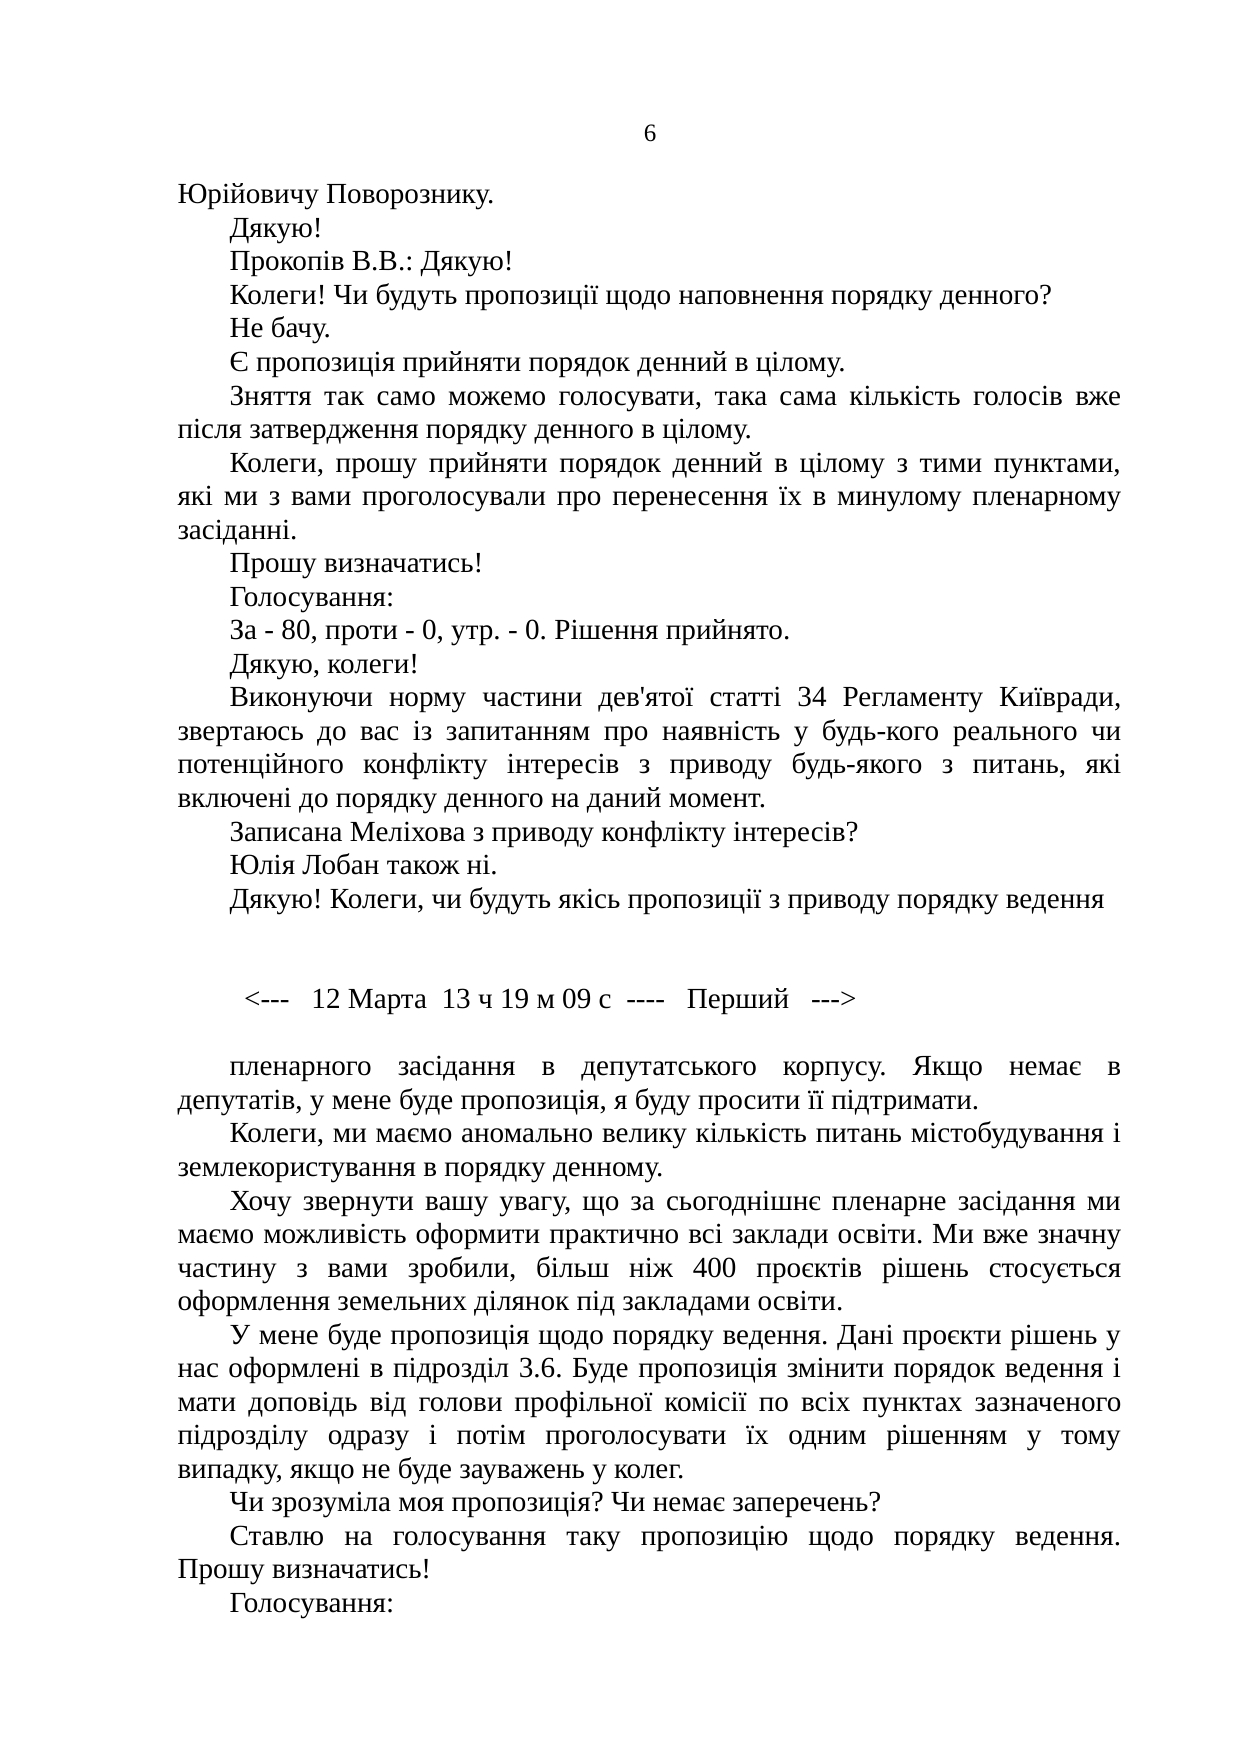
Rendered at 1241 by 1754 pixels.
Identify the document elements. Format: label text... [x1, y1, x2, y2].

text Прокопів В.В.: Дякую! [177, 243, 1122, 277]
text Не бачу. [177, 311, 1122, 344]
text пленарного засідання в депутатського корпусу. Якщо немає в депутатів, у мене буде пропозиція, я буду просити її підтримати. [177, 1048, 1122, 1116]
text Дякую! Колеги, чи будуть якісь пропозиції з приводу порядку ведення [177, 881, 1122, 914]
text Виконуючи норму частини дев'ятої статті 34 Регламенту Київради, звертаюсь до вас із запитанням про наявність у будь-кого реального чи потенційного конфлікту інтересів з приводу будь-якого з питань, які включені до порядку денного на даний момент. [177, 679, 1122, 814]
text Ставлю на голосування таку пропозицію щодо порядку ведення. Прошу визначатись! [177, 1518, 1122, 1585]
text Прошу визначатись! [177, 545, 1122, 579]
text У мене буде пропозиція щодо порядку ведення. Дані проєкти рішень у нас оформлені в підрозділ 3.6. Буде пропозиція змінити порядок ведення і мати доповідь від голови профільної комісії по всіх пунктах зазначеного підрозділу одразу і потім проголосувати їх одним рішенням у тому випадку, якщо не буде зауважень у колег. [177, 1317, 1122, 1484]
text Голосування: [177, 1585, 1122, 1619]
text Записана Меліхова з приводу конфлікту інтересів? [177, 814, 1122, 847]
text Колеги, прошу прийняти порядок денний в цілому з тими пунктами, які ми з вами проголосували про перенесення їх в минулому пленарному засіданні. [177, 445, 1122, 545]
text Дякую, колеги! [177, 646, 1122, 679]
text Юлія Лобан також ні. [177, 847, 1122, 881]
text Зняття так само можемо голосувати, така сама кількість голосів вже після затвердження порядку денного в цілому. [177, 378, 1122, 445]
text За - 80, проти - 0, утр. - 0. Рішення прийнято. [177, 612, 1122, 646]
text Чи зрозуміла моя пропозиція? Чи немає заперечень? [177, 1484, 1122, 1518]
text Голосування: [177, 579, 1122, 612]
text Юрійовичу Поворознику. [177, 176, 1122, 210]
text Дякую! [177, 210, 1122, 243]
text <--- 12 Марта 13 ч 19 м 09 с ---- Перший ---> [177, 981, 1122, 1015]
text Колеги, ми маємо аномально велику кількість питань містобудування і землекористування в порядку денному. [177, 1116, 1122, 1183]
text Колеги! Чи будуть пропозиції щодо наповнення порядку денного? [177, 277, 1122, 311]
text Є пропозиція прийняти порядок денний в цілому. [177, 344, 1122, 378]
text Хочу звернути вашу увагу, що за сьогоднішнє пленарне засідання ми маємо можливість оформити практично всі заклади освіти. Ми вже значну частину з вами зробили, більш ніж 400 проєктів рішень стосується оформлення земельних ділянок під закладами освіти. [177, 1183, 1122, 1317]
